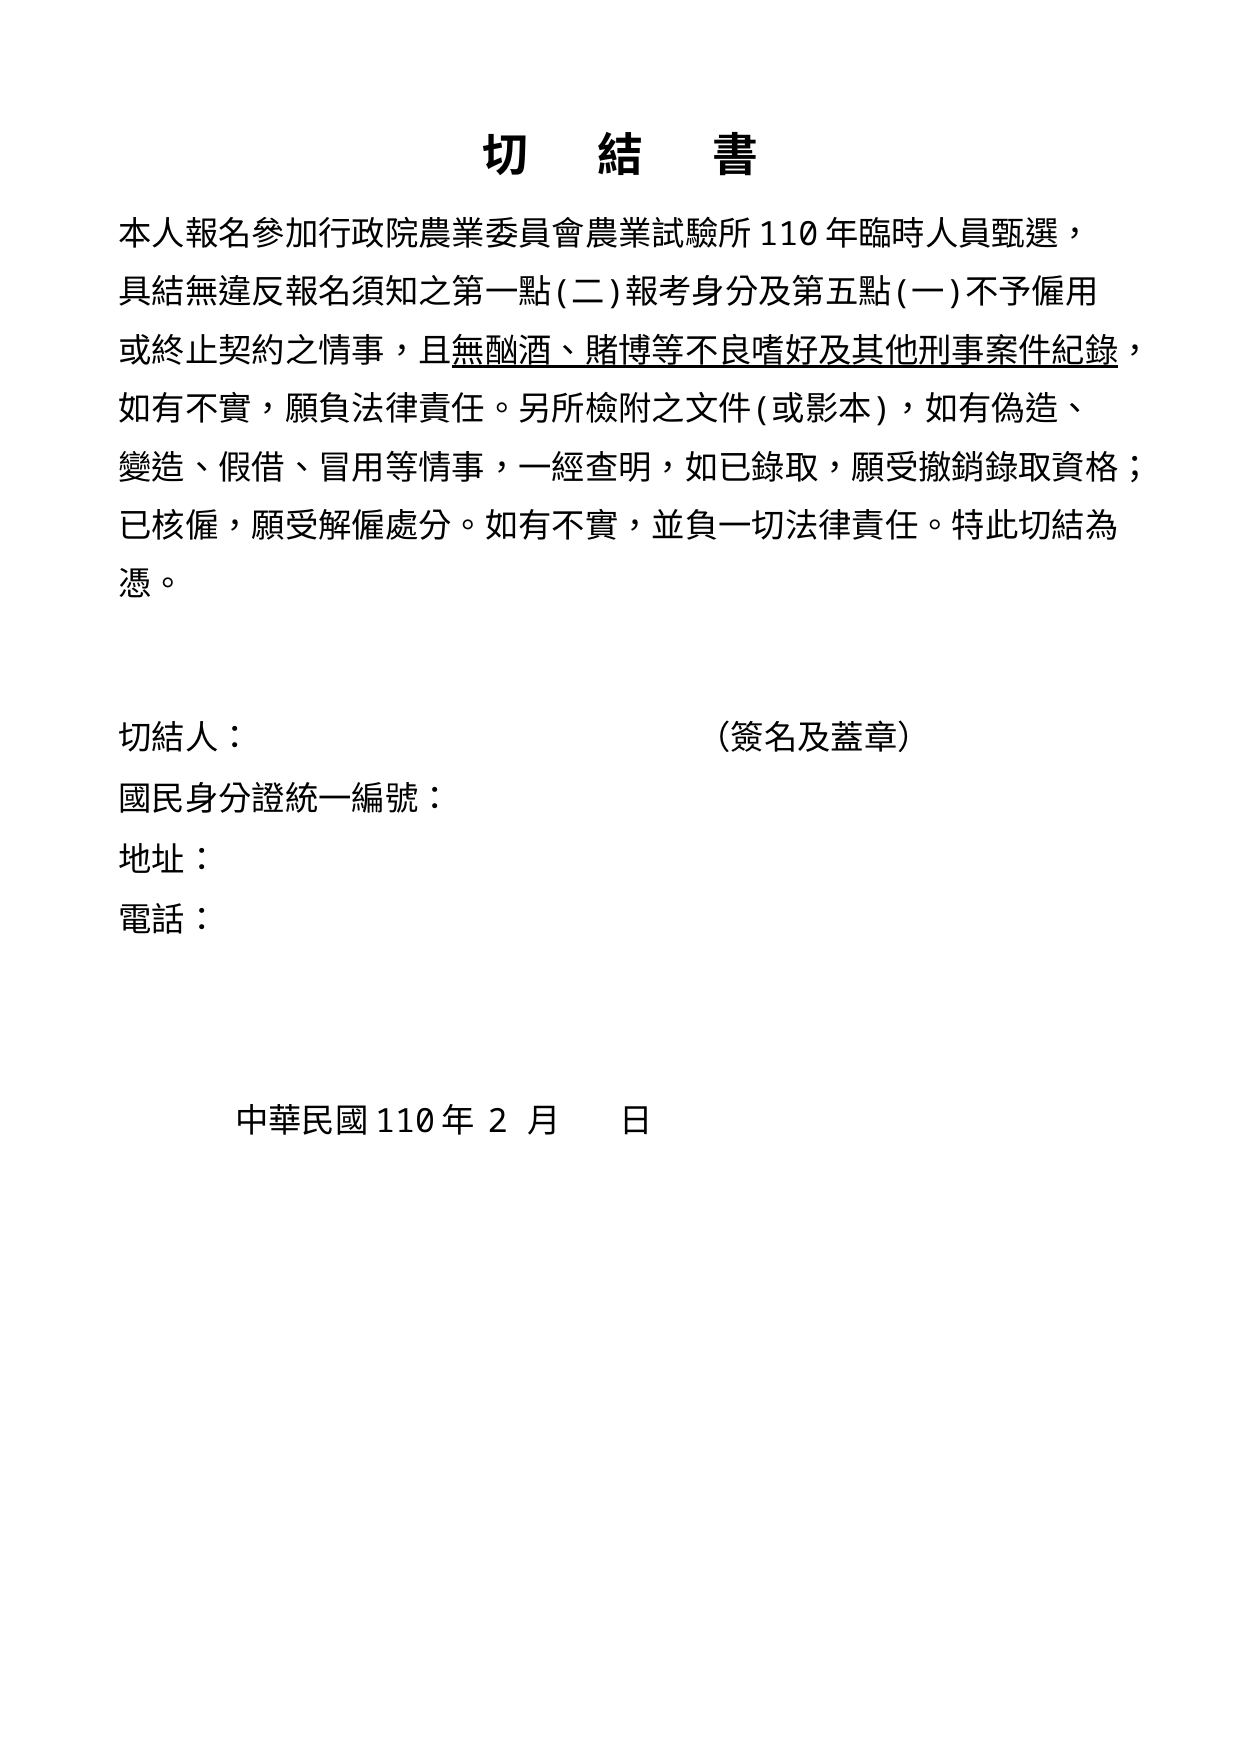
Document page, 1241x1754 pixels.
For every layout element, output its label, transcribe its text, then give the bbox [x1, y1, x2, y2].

text 國民身分證統一編號： [118, 772, 1122, 820]
text 切結人： （簽名及蓋章） [118, 711, 1122, 759]
text 電話： [118, 893, 1122, 941]
text 本人報名參加行政院農業委員會農業試驗所110年臨時人員甄選，具結無違反報名須知之第一點(二)報考身分及第五點(一)不予僱用或終止契約之情事，且無酗酒、賭博等不良嗜好及其他刑事案件紀錄，如有不實，願負法律責任。另所檢附之文件(或影本)，如有偽造、變造、假借、冒用等情事，一經查明，如已錄取，願受撤銷錄取資格；已核僱，願受解僱處分。如有不實，並負一切法律責任。特此切結為憑。 [118, 197, 1122, 605]
text 中華民國110年 2 月 日 [118, 1093, 859, 1142]
text 切 結 書 [118, 118, 1122, 184]
text 地址： [118, 832, 1122, 881]
